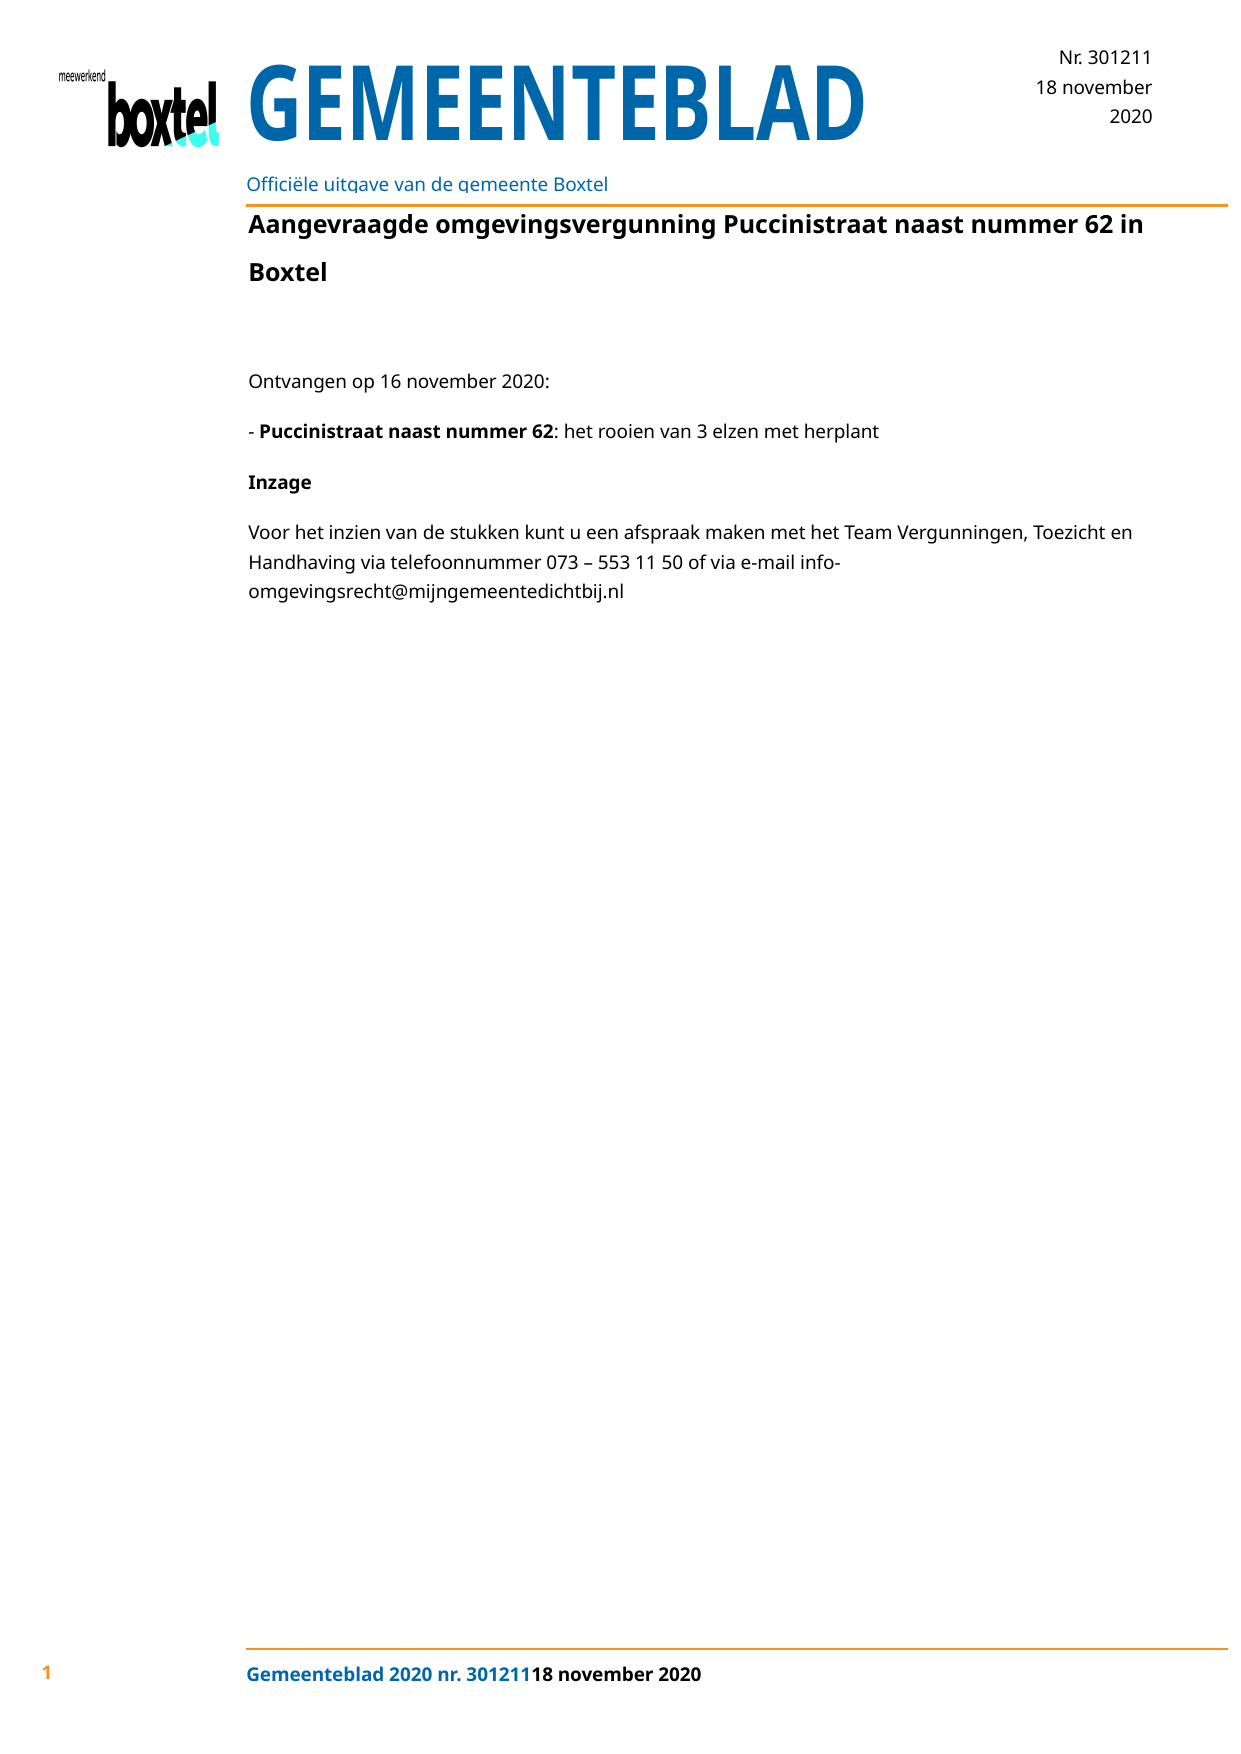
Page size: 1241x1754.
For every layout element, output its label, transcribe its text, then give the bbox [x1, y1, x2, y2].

text Aangevraagde omgevingsvergunning Puccinistraat naast nummer 62 in Boxtel [248, 207, 1152, 288]
picture [41, 47, 231, 172]
text - Puccinistraat naast nummer 62: het rooien van 3 elzen met herplant [248, 419, 1152, 444]
text Voor het inzien van de stukken kunt u een afspraak maken met het Team Vergunningen, Toezicht en Handhaving via telefoonnummer 073 – 553 11 50 of via e-mail info-omgevingsrecht@mijngemeentedichtbij.nl [248, 519, 1152, 604]
text Ontvangen op 16 november 2020: [248, 368, 1152, 394]
text Inzage [248, 469, 1152, 495]
